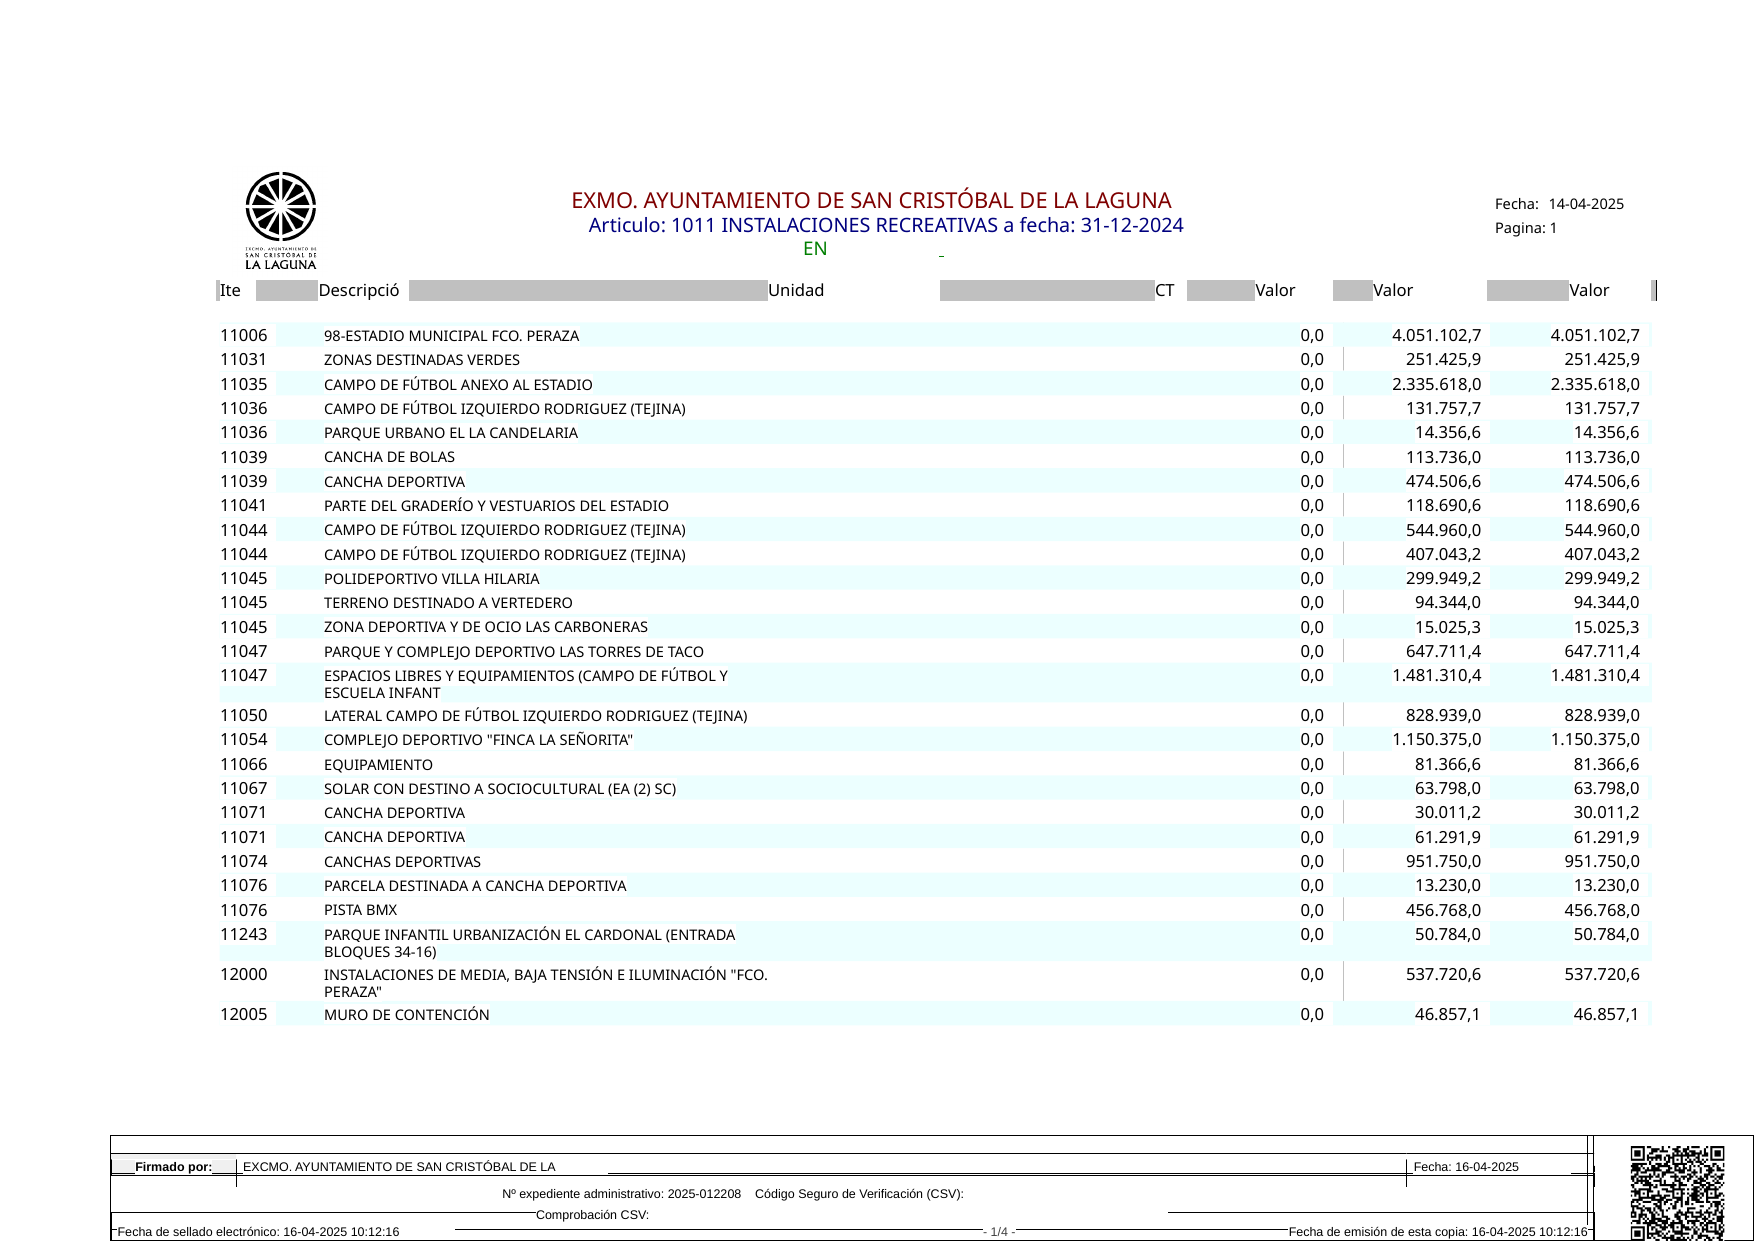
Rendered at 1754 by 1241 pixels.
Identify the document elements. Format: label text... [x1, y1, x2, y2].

text 110316 [220, 348, 276, 370]
text PARTE DEL GRADERÍO Y VESTUARIOS DEL ESTADIO [324, 496, 669, 516]
text 120002 [220, 962, 276, 985]
text EXMO. AYUNTAMIENTO DE SAN CRISTÓBAL DE LA LAGUNA [571, 186, 1175, 215]
text BLOQUES 34-16) [324, 942, 437, 962]
text 50.784,00 [1573, 922, 1648, 945]
text 0,00 [1300, 825, 1333, 848]
text CANCHA DE BOLAS [324, 447, 455, 467]
text 951.750,00 [1406, 849, 1490, 872]
text 110458 [220, 591, 276, 613]
text 0,00 [1300, 728, 1333, 751]
text 537.720,69 [1406, 962, 1490, 985]
text 0,00 [1300, 348, 1333, 370]
text POLIDEPORTIVO VILLA HILARIA [324, 569, 540, 588]
text ESPACIOS LIBRES Y EQUIPAMIENTOS (CAMPO DE FÚTBOL Y [324, 666, 728, 686]
text 46.857,14 [1415, 1002, 1490, 1025]
text 15.025,30 [1415, 615, 1490, 638]
text 110476 [220, 639, 276, 662]
text 2.335.618,04 [1551, 372, 1649, 395]
text 61.291,98 [1415, 825, 1490, 848]
text 94.344,00 [1415, 591, 1490, 613]
text 407.043,20 [1406, 542, 1490, 565]
text 131.757,72 [1406, 397, 1490, 419]
text 299.949,24 [1406, 567, 1490, 589]
text 1.150.375,00 [1551, 728, 1649, 751]
text 81.366,66 [1573, 752, 1648, 775]
text PARQUE URBANO EL LA CANDELARIA [324, 423, 578, 443]
text CANCHA DEPORTIVA [324, 803, 466, 823]
text 0,00 [1300, 898, 1333, 921]
text TERRENO DESTINADO A VERTEDERO [324, 593, 573, 613]
text 0,00 [1300, 922, 1333, 945]
text 61.291,98 [1573, 825, 1648, 848]
text 4.051.102,70 [1551, 324, 1649, 346]
text 828.939,00 [1564, 704, 1649, 726]
text 456.768,00 [1564, 898, 1649, 921]
text COMPLEJO DEPORTIVO "FINCA LA SEÑORITA" [324, 730, 634, 750]
text 0,00 [1300, 397, 1333, 419]
text Fecha: [1495, 193, 1539, 213]
text 1.481.310,40 [1392, 664, 1490, 686]
text 544.960,00 [1564, 518, 1649, 541]
text 0,00 [1300, 615, 1333, 638]
text 46.857,14 [1573, 1002, 1648, 1025]
text 50.784,00 [1415, 922, 1490, 945]
text Pagina: 1 [1495, 217, 1558, 237]
text 537.720,69 [1564, 962, 1649, 985]
text PARCELA DESTINADA A CANCHA DEPORTIVA [324, 876, 627, 896]
text 110676 [220, 777, 276, 799]
text 113.736,00 [1564, 445, 1649, 468]
text 0,00 [1300, 591, 1333, 613]
text 251.425,96 [1406, 348, 1490, 370]
text 0,00 [1300, 801, 1333, 823]
text 456.768,00 [1406, 898, 1490, 921]
text 14-04-2025 [1548, 193, 1625, 213]
text 110360 [220, 397, 276, 419]
text Item [220, 278, 256, 301]
text 1.150.375,00 [1392, 728, 1490, 751]
text 110477 [220, 664, 276, 686]
text 0,00 [1300, 372, 1333, 395]
text 1.481.310,40 [1551, 664, 1649, 686]
text EXCMO. AYUNTAMIENTO DE SAN CRISTÓBAL DE LA LAGUNA [243, 1159, 608, 1175]
text Articulo: 1011 INSTALACIONES RECREATIVAS a fecha: 31-12-2024 [589, 212, 1194, 238]
text CAMPO DE FÚTBOL ANEXO AL ESTADIO [324, 374, 593, 394]
text 81.366,66 [1415, 752, 1490, 775]
text PERAZA" [324, 982, 382, 1002]
text 110060 [220, 324, 276, 346]
text 647.711,47 [1406, 639, 1490, 662]
text 0,00 [1300, 542, 1333, 565]
text 828.939,00 [1406, 704, 1490, 726]
text 474.506,68 [1564, 469, 1649, 492]
text 110399 [220, 469, 276, 492]
text 0,00 [1300, 324, 1333, 346]
text 113.736,00 [1406, 445, 1490, 468]
text 110716 [220, 825, 276, 848]
text 0,00 [1300, 962, 1333, 985]
text INSTALACIONES DE MEDIA, BAJA TENSIÓN E ILUMINACIÓN "FCO. [324, 964, 768, 984]
text 0,00 [1300, 874, 1333, 896]
text 110396 [220, 445, 276, 468]
text 251.425,96 [1564, 348, 1649, 370]
text Firmado por: [135, 1159, 212, 1174]
text Fecha de emisión de esta copia: 16-04-2025 10:12:16 [1288, 1225, 1588, 1239]
text 0,00 [1300, 752, 1333, 775]
text 0,00 [1300, 849, 1333, 872]
text 110459 [220, 615, 276, 638]
text SOLAR CON DESTINO A SOCIOCULTURAL (EA (2) SC) [324, 778, 677, 798]
text 110442 [220, 518, 276, 541]
text Valor Real [1255, 278, 1333, 301]
text 120053 [220, 1002, 276, 1025]
text CANCHAS DEPORTIVAS [324, 852, 481, 871]
text 110457 [220, 567, 276, 589]
text 94.344,00 [1573, 591, 1648, 613]
text 544.960,00 [1406, 518, 1490, 541]
text - 1/4 - [983, 1225, 1016, 1239]
text EQUIPAMIENTO [324, 754, 433, 774]
text 0,00 [1300, 494, 1333, 516]
text 0,00 [1300, 704, 1333, 726]
text 63.798,00 [1573, 777, 1648, 799]
text 110414 [220, 494, 276, 516]
text 0,00 [1300, 664, 1333, 686]
text PARQUE Y COMPLEJO DEPORTIVO LAS TORRES DE TACO [324, 642, 705, 661]
text 0,00 [1300, 469, 1333, 492]
text ZONAS DESTINADAS VERDES [324, 350, 520, 370]
text CAMPO DE FÚTBOL IZQUIERDO RODRIGUEZ (TEJINA) [324, 398, 686, 418]
text PARQUE INFANTIL URBANIZACIÓN EL CARDONAL (ENTRADA [324, 924, 736, 944]
text 110544 [220, 728, 276, 751]
text 951.750,00 [1564, 849, 1649, 872]
text 474.506,68 [1406, 469, 1490, 492]
text MURO DE CONTENCIÓN [324, 1004, 490, 1024]
text 2.335.618,04 [1392, 372, 1490, 395]
text 110357 [220, 372, 276, 395]
text 110361 [220, 421, 276, 443]
text 13.230,00 [1573, 874, 1648, 896]
text LATERAL CAMPO DE FÚTBOL IZQUIERDO RODRIGUEZ (TEJINA) [324, 706, 748, 726]
text 110740 [220, 849, 276, 872]
text EN INVENTARIO [803, 235, 939, 260]
text 110710 [220, 801, 276, 823]
text 131.757,72 [1564, 397, 1649, 419]
text 110443 [220, 542, 276, 565]
text CANCHA DEPORTIVA [324, 471, 466, 491]
text Nº expediente administrativo: 2025-012208 Código Seguro de Verificación (CSV): 6D4A52B5690395BB72800042F4CE00F0 [502, 1187, 1201, 1202]
text Unidad Administrativa [768, 278, 940, 301]
text 0,00 [1300, 567, 1333, 589]
text 407.043,20 [1564, 542, 1649, 565]
text 0,00 [1300, 639, 1333, 662]
text Fecha: 16-04-2025 10:12:16 [1413, 1159, 1571, 1175]
text 15.025,30 [1573, 615, 1648, 638]
text 0,00 [1300, 518, 1333, 541]
text 110662 [220, 752, 276, 775]
text CTD [1155, 278, 1187, 301]
text 14.356,68 [1415, 421, 1490, 443]
text 98-ESTADIO MUNICIPAL FCO. PERAZA [324, 326, 580, 346]
text 63.798,00 [1415, 777, 1490, 799]
text 110503 [220, 704, 276, 726]
text 112432 [220, 922, 276, 945]
text Descripción [318, 278, 409, 301]
text 299.949,24 [1564, 567, 1649, 589]
text 0,00 [1300, 777, 1333, 799]
text 0,00 [1300, 1002, 1333, 1025]
text CAMPO DE FÚTBOL IZQUIERDO RODRIGUEZ (TEJINA) [324, 520, 686, 540]
text CANCHA DEPORTIVA [324, 827, 466, 847]
text CAMPO DE FÚTBOL IZQUIERDO RODRIGUEZ (TEJINA) [324, 544, 686, 564]
text 14.356,68 [1573, 421, 1648, 443]
text 118.690,67 [1406, 494, 1490, 516]
text 0,00 [1300, 445, 1333, 468]
text 110769 [220, 898, 276, 921]
text 0,00 [1300, 421, 1333, 443]
text ESCUELA INFANT [324, 683, 441, 703]
text PISTA BMX [324, 900, 397, 920]
text Fecha de sellado electrónico: 16-04-2025 10:12:16 [117, 1225, 455, 1239]
text 30.011,24 [1573, 801, 1648, 823]
text ZONA DEPORTIVA Y DE OCIO LAS CARBONERAS [324, 617, 648, 637]
text Valor Contable [1373, 278, 1487, 301]
text 110763 [220, 874, 276, 896]
text 4.051.102,70 [1392, 324, 1490, 346]
text 13.230,00 [1415, 874, 1490, 896]
text Comprobación CSV: https://sede.aytolalaguna.es//publico/documento/6D4A52B5690395BB72800042F4CE00F0 . [536, 1208, 1168, 1223]
text 647.711,47 [1564, 639, 1649, 662]
text Valor Neto [1569, 278, 1651, 301]
text 30.011,24 [1415, 801, 1490, 823]
text 118.690,67 [1564, 494, 1649, 516]
